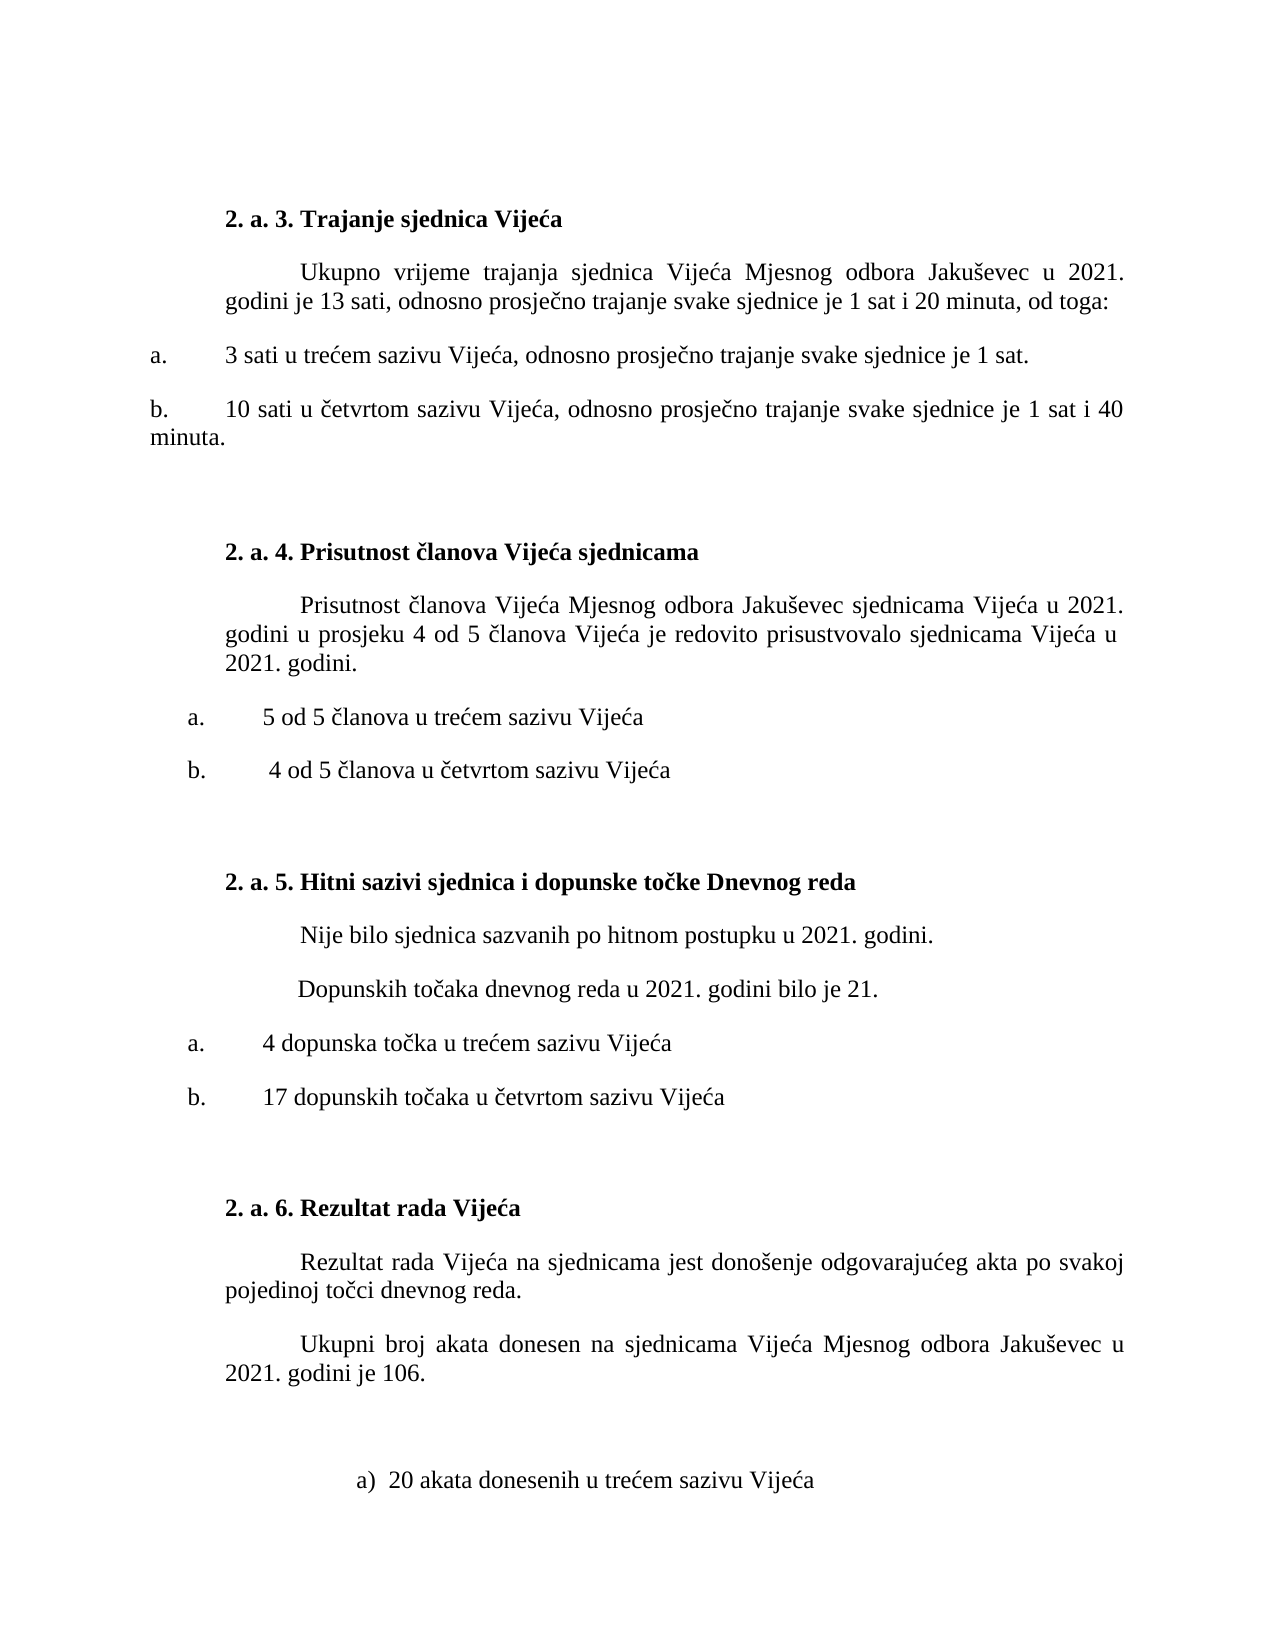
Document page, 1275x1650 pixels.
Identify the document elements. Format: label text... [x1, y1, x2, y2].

list 4 od 5 članova u četvrtom sazivu Vijeća [187, 756, 1125, 784]
text 2. a. 5. Hitni sazivi sjednica i dopunske točke Dnevnog reda [225, 867, 1125, 896]
text Ukupni broj akata donesen na sjednicama Vijeća Mjesnog odbora Jakuševec u 2021. godini je 106. [225, 1329, 1125, 1387]
list 5 od 5 članova u trećem sazivu Vijeća [187, 702, 1125, 731]
text Nije bilo sjednica sazvanih po hitnom postupku u 2021. godini. [225, 921, 1125, 949]
text Ukupno vrijeme trajanja sjednica Vijeća Mjesnog odbora Jakuševec u 2021. godini je 13 sati, odnosno prosječno trajanje svake sjednice je 1 sat i 20 minuta, od toga: [225, 257, 1125, 315]
text 2. a. 6. Rezultat rada Vijeća [225, 1193, 1125, 1222]
text Prisutnost članova Vijeća Mjesnog odbora Jakuševec sjednicama Vijeća u 2021. godini u prosjeku 4 od 5 članova Vijeća je redovito prisustvovalo sjednicama Vijeća u 2021. godini. [225, 591, 1125, 677]
list 4 dopunska točka u trećem sazivu Vijeća [187, 1028, 1125, 1057]
list 10 sati u četvrtom sazivu Vijeća, odnosno prosječno trajanje svake sjednice je 1 sat i 40 minuta. [150, 394, 1125, 451]
text 2. a. 4. Prisutnost članova Vijeća sjednicama [225, 537, 1125, 566]
text a) 20 akata donesenih u trećem sazivu Vijeća [225, 1466, 1125, 1494]
list 3 sati u trećem sazivu Vijeća, odnosno prosječno trajanje svake sjednice je 1 sat. [150, 340, 1125, 369]
text Dopunskih točaka dnevnog reda u 2021. godini bilo je 21. [297, 974, 1125, 1003]
text Rezultat rada Vijeća na sjednicama jest donošenje odgovarajućeg akta po svakoj pojedinoj točci dnevnog reda. [225, 1247, 1125, 1304]
text 2. a. 3. Trajanje sjednica Vijeća [225, 204, 1125, 232]
list 17 dopunskih točaka u četvrtom sazivu Vijeća [187, 1082, 1125, 1111]
